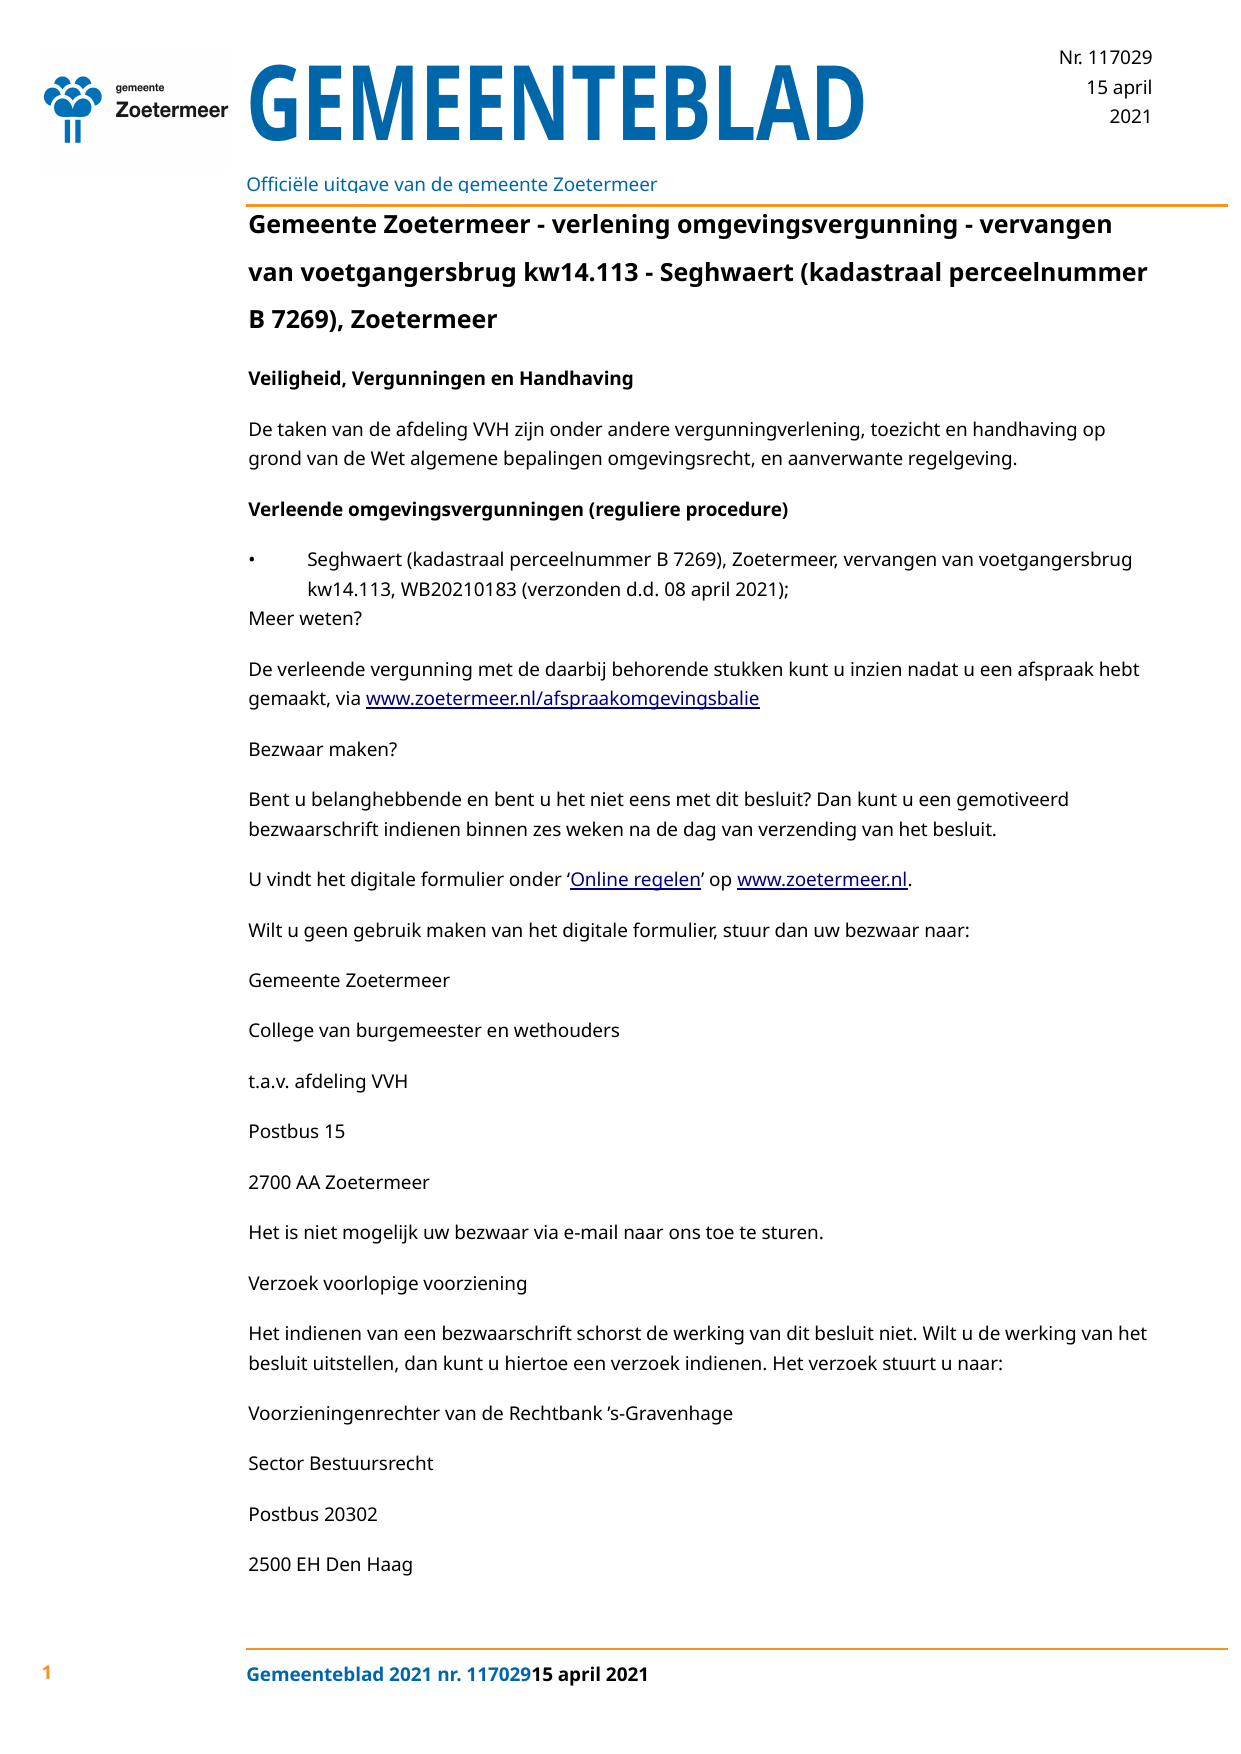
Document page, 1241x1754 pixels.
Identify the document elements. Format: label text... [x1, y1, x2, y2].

text 2500 EH Den Haag [248, 1551, 1152, 1577]
text Verzoek voorlopige voorziening [248, 1270, 1152, 1295]
text Bent u belanghebbende en bent u het niet eens met dit besluit? Dan kunt u een gemotiveerd bezwaarschrift indienen binnen zes weken na de dag van verzending van het besluit. [248, 786, 1152, 842]
text Wilt u geen gebruik maken van het digitale formulier, stuur dan uw bezwaar naar: [248, 917, 1152, 942]
text College van burgemeester en wethouders [248, 1018, 1152, 1043]
text Voorzieningenrechter van de Rechtbank ’s-Gravenhage [248, 1400, 1152, 1426]
list Seghwaert (kadastraal perceelnummer B 7269), Zoetermeer, vervangen van voetgangersbrug kw14.113, WB20210183 (verzonden d.d. 08 april 2021); [248, 546, 1152, 602]
text Postbus 15 [248, 1118, 1152, 1144]
text Het is niet mogelijk uw bezwaar via e-mail naar ons toe te sturen. [248, 1219, 1152, 1245]
text Sector Bestuursrecht [248, 1451, 1152, 1476]
text Veiligheid, Vergunningen en Handhaving [248, 366, 1152, 391]
text De taken van de afdeling VVH zijn onder andere vergunningverlening, toezicht en handhaving op grond van de Wet algemene bepalingen omgevingsrecht, en aanverwante regelgeving. [248, 416, 1152, 471]
text 2700 AA Zoetermeer [248, 1169, 1152, 1194]
text Bezwaar maken? [248, 736, 1152, 762]
text Postbus 20302 [248, 1501, 1152, 1527]
text Meer weten? [248, 606, 1152, 631]
text De verleende vergunning met de daarbij behorende stukken kunt u inzien nadat u een afspraak hebt gemaakt, via www.zoetermeer.nl/afspraakomgevingsbalie [248, 656, 1152, 711]
text Het indienen van een bezwaarschrift schorst de werking van dit besluit niet. Wilt u de werking van het besluit uitstellen, dan kunt u hiertoe een verzoek indienen. Het verzoek stuurt u naar: [248, 1320, 1152, 1375]
text t.a.v. afdeling VVH [248, 1068, 1152, 1094]
text U vindt het digitale formulier onder ‘Online regelen’ op www.zoetermeer.nl. [248, 866, 1152, 892]
text Verleende omgevingsvergunningen (reguliere procedure) [248, 496, 1152, 522]
text Gemeente Zoetermeer [248, 967, 1152, 993]
picture [41, 47, 231, 172]
text Gemeente Zoetermeer - verlening omgevingsvergunning - vervangen van voetgangersbrug kw14.113 - Seghwaert (kadastraal perceelnummer B 7269), Zoetermeer [248, 207, 1152, 336]
